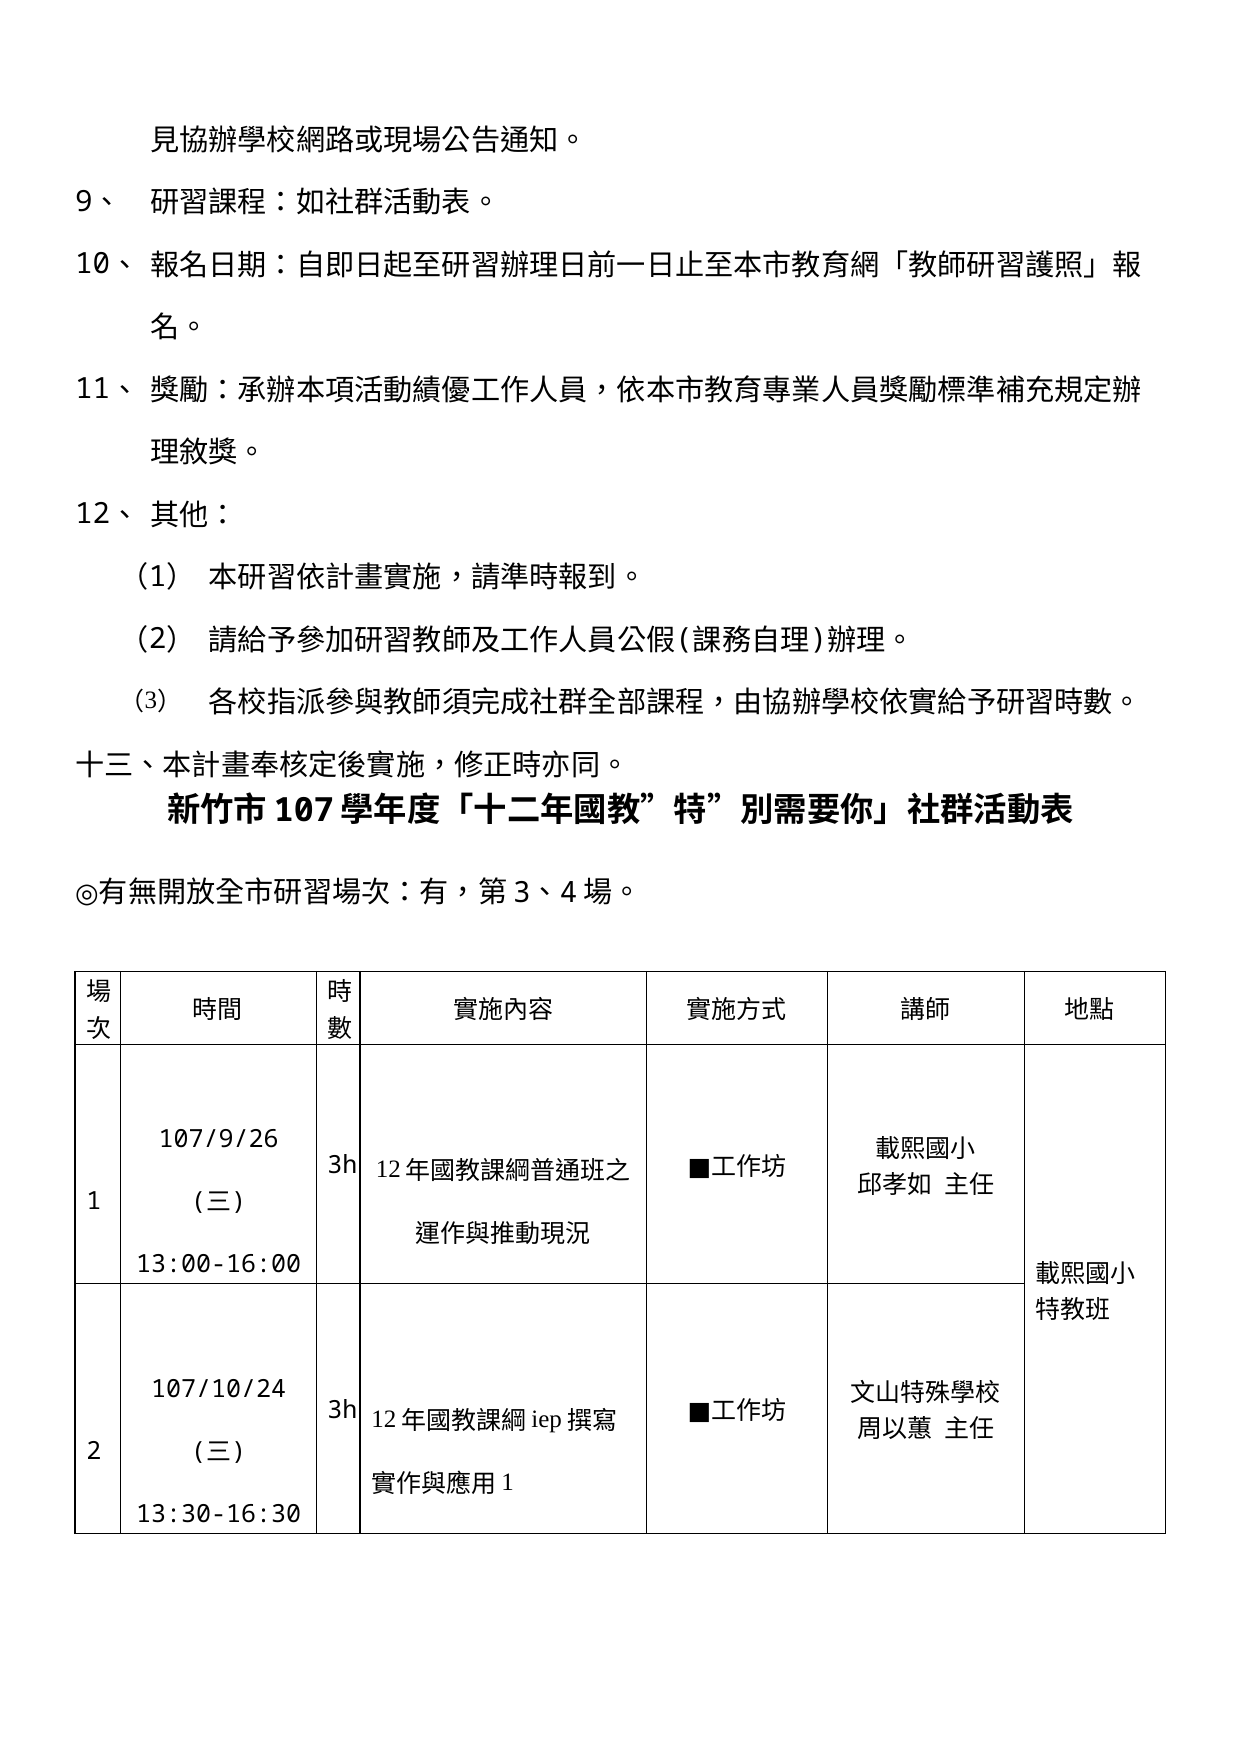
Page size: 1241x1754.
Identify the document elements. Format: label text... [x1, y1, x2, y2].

table_header 時間 [121, 972, 316, 1044]
table_cell 107/10/24(三) 13:30-16:30 [121, 1284, 316, 1533]
table_cell ■工作坊 [647, 1284, 827, 1533]
table_cell 3h [317, 1284, 359, 1533]
table_header 實施方式 [647, 972, 827, 1044]
text ◎有無開放全市研習場次：有，第3、4場。 [75, 868, 1165, 911]
table_cell 107/9/26(三) 13:00-16:00 [121, 1045, 316, 1283]
table_cell 載熙國小 邱孝如 主任 [828, 1045, 1024, 1283]
list 各校指派參與教師須完成社群全部課程，由協辦學校依實給予研習時數。 [119, 658, 1165, 721]
table_cell 1 [76, 1045, 120, 1283]
table_cell 12年國教課綱普通班之 運作與推動現況 [361, 1045, 646, 1283]
list 研習課程：如社群活動表。 [75, 158, 1165, 221]
list 本研習依計畫實施，請準時報到。 [119, 533, 1165, 596]
table_cell 3h [317, 1045, 359, 1283]
text 新竹市107學年度「十二年國教”特”別需要你」社群活動表 [75, 783, 1165, 832]
list 請給予參加研習教師及工作人員公假(課務自理)辦理。 [119, 596, 1165, 658]
table_header 講師 [828, 972, 1024, 1044]
table_cell 12年國教課綱iep撰寫實作與應用1 [361, 1284, 646, 1533]
table_cell 文山特殊學校 周以蕙 主任 [828, 1284, 1024, 1533]
table_header 地點 [1025, 972, 1165, 1044]
table_header 實施內容 [361, 972, 646, 1044]
list 其他： [75, 471, 1165, 533]
table_cell 載熙國小 特教班 [1025, 1045, 1165, 1533]
table_cell ■工作坊 [647, 1045, 827, 1283]
text 十三、本計畫奉核定後實施，修正時亦同。 [75, 721, 1165, 783]
list 見協辦學校網路或現場公告通知。 [75, 96, 1165, 158]
list 報名日期：自即日起至研習辦理日前一日止至本市教育網「教師研習護照」報名。 [75, 221, 1165, 346]
list 獎勵：承辦本項活動績優工作人員，依本市教育專業人員獎勵標準補充規定辦理敘獎。 [75, 346, 1165, 471]
table_cell 2 [76, 1284, 120, 1533]
table_header 場次 [76, 972, 120, 1044]
table_header 時數 [317, 972, 359, 1044]
